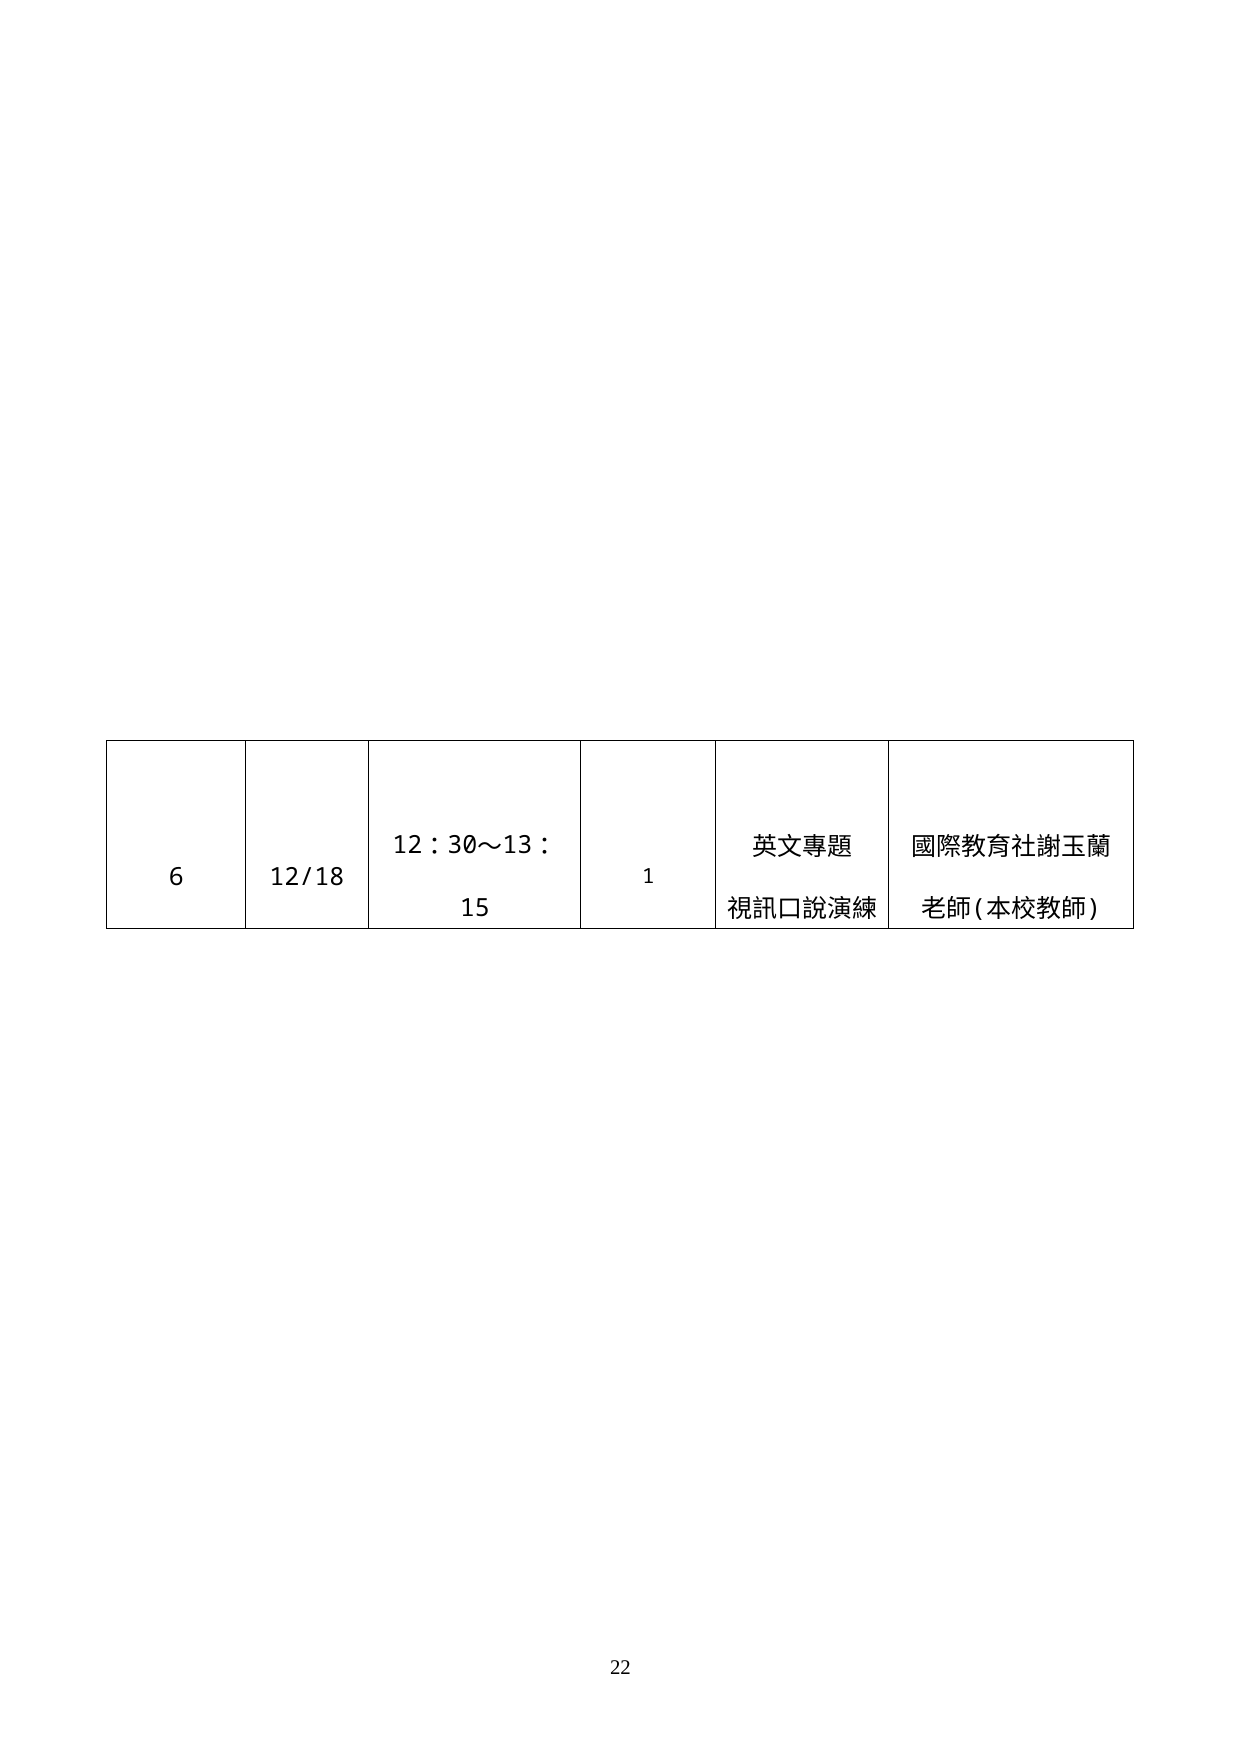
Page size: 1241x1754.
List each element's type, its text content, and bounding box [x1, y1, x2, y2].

table_cell 1 [581, 741, 715, 927]
table_cell 12：30～13：15 [369, 741, 580, 927]
table_cell 國際教育社謝玉蘭老師(本校教師) [889, 741, 1133, 927]
table_cell 6 [107, 741, 245, 927]
table_cell 英文專題 視訊口說演練 [716, 741, 888, 927]
table_cell 12/18 [246, 741, 368, 927]
